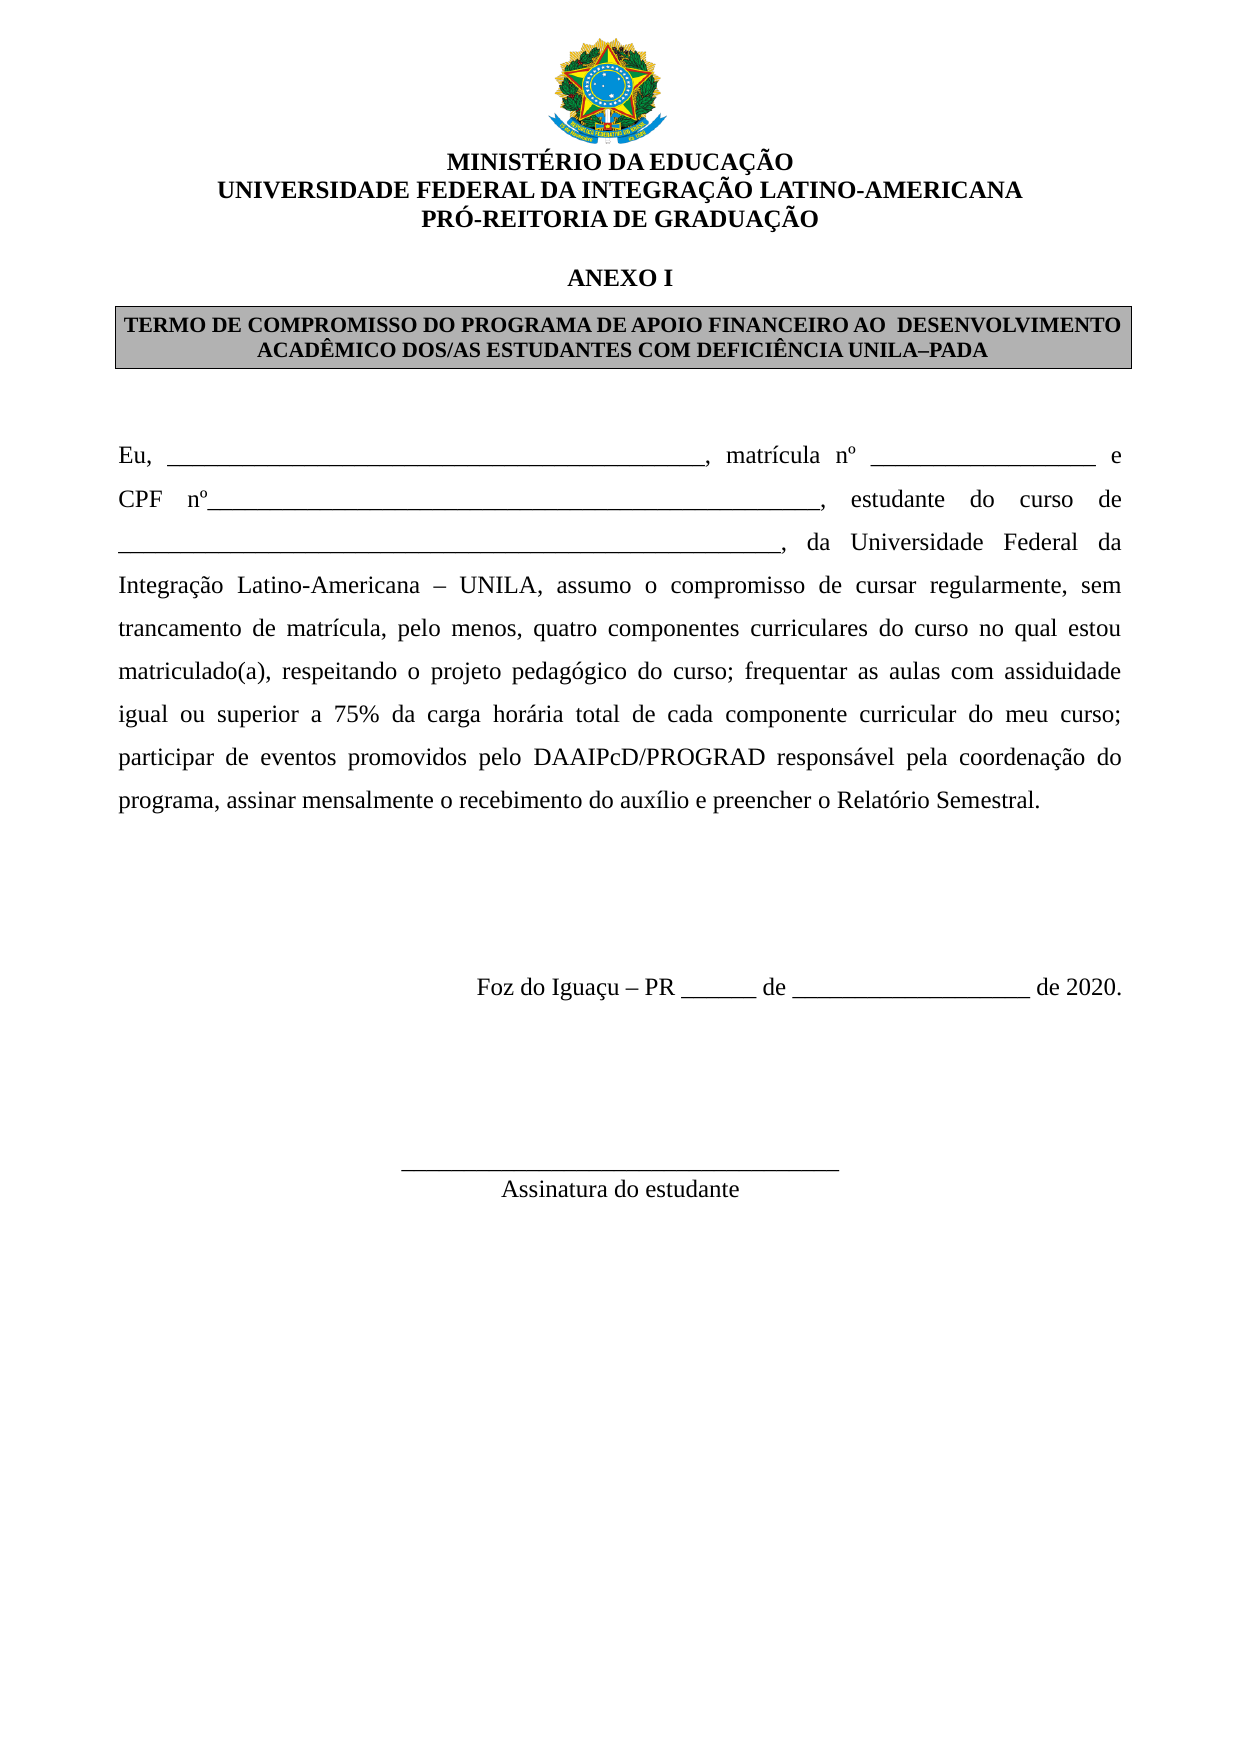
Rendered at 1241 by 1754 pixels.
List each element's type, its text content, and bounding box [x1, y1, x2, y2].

text Eu, ___________________________________________, matrícula nº __________________ e CPF nº_________________________________________________, estudante do curso de _____________________________________________________, da Universidade Federal da Integração Latino-Americana – UNILA, assumo o compromisso de cursar regularmente, sem trancamento de matrícula, pelo menos, quatro componentes curriculares do curso no qual estou matriculado(a), respeitando o projeto pedagógico do curso; frequentar as aulas com assiduidade igual ou superior a 75% da carga horária total de cada componente curricular do meu curso; participar de eventos promovidos pelo DAAIPcD/PROGRAD responsável pela coordenação do programa, assinar mensalmente o recebimento do auxílio e preencher o Relatório Semestral. [118, 441, 1122, 814]
text ANEXO I [118, 263, 1122, 291]
text Foz do Iguaçu – PR ______ de ___________________ de 2020. [118, 972, 1122, 1001]
text Assinatura do estudante [118, 1174, 1122, 1202]
table_header TERMO DE COMPROMISSO DO PROGRAMA DE APOIO FINANCEIRO AO DESENVOLVIMENTO ACADÊMICO DOS/AS ESTUDANTES COM DEFICIÊNCIA UNILA–PADA [116, 307, 1131, 368]
text ___________________________________ [118, 1145, 1122, 1174]
picture [548, 38, 667, 144]
